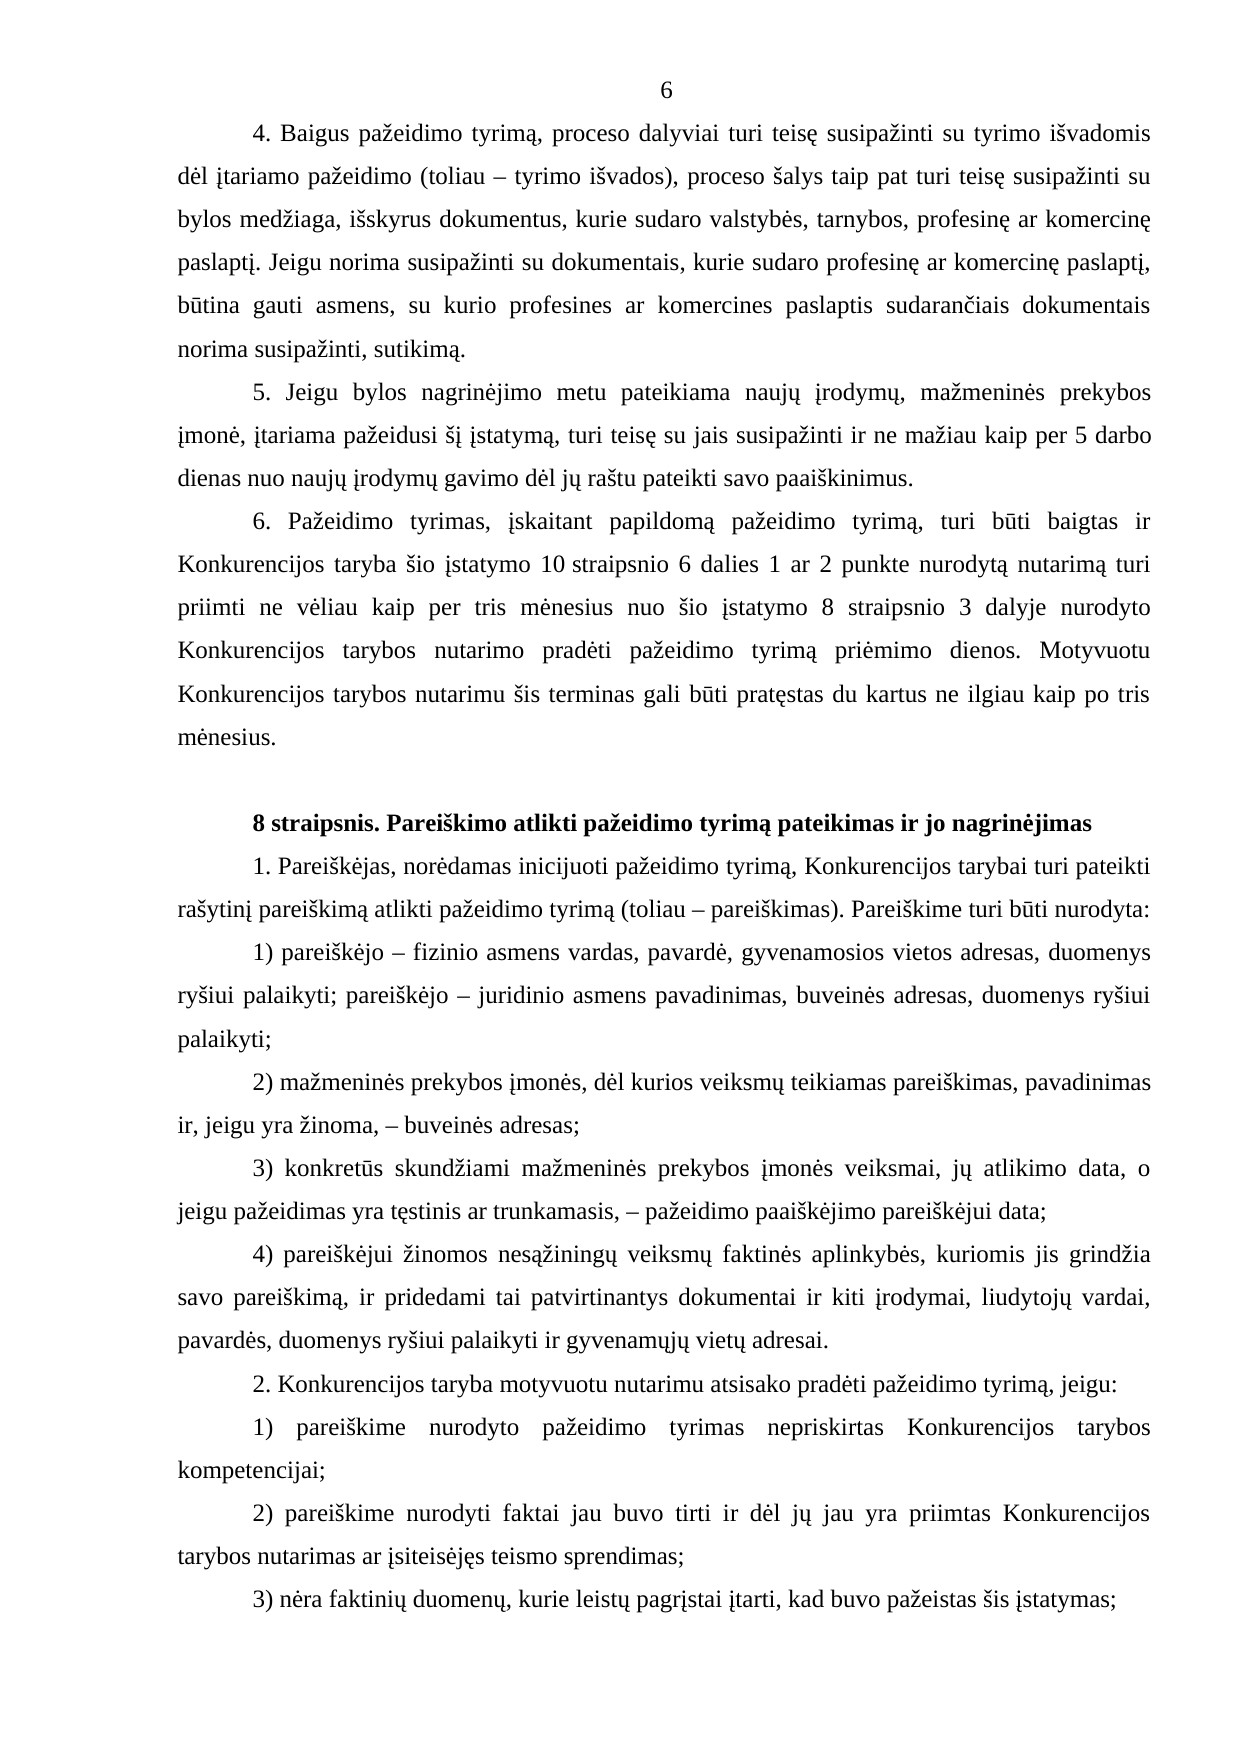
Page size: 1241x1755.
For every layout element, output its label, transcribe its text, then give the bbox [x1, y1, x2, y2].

text 1. Pareiškėjas, norėdamas inicijuoti pažeidimo tyrimą, Konkurencijos tarybai turi pateikti rašytinį pareiškimą atlikti pažeidimo tyrimą (toliau – pareiškimas). Pareiškime turi būti nurodyta: [177, 851, 1152, 923]
text 2) mažmeninės prekybos įmonės, dėl kurios veiksmų teikiamas pareiškimas, pavadinimas ir, jeigu yra žinoma, – buveinės adresas; [177, 1067, 1152, 1139]
text 3) nėra faktinių duomenų, kurie leistų pagrįstai įtarti, kad buvo pažeistas šis įstatymas; [177, 1584, 1152, 1613]
text 4) pareiškėjui žinomos nesąžiningų veiksmų faktinės aplinkybės, kuriomis jis grindžia savo pareiškimą, ir pridedami tai patvirtinantys dokumentai ir kiti įrodymai, liudytojų vardai, pavardės, duomenys ryšiui palaikyti ir gyvenamųjų vietų adresai. [177, 1239, 1152, 1354]
text 2. Konkurencijos taryba motyvuotu nutarimu atsisako pradėti pažeidimo tyrimą, jeigu: [177, 1369, 1152, 1397]
text 4. Baigus pažeidimo tyrimą, proceso dalyviai turi teisę susipažinti su tyrimo išvadomis dėl įtariamo pažeidimo (toliau – tyrimo išvados), proceso šalys taip pat turi teisę susipažinti su bylos medžiaga, išskyrus dokumentus, kurie sudaro valstybės, tarnybos, profesinę ar komercinę paslaptį. Jeigu norima susipažinti su dokumentais, kurie sudaro profesinę ar komercinę paslaptį, būtina gauti asmens, su kurio profesines ar komercines paslaptis sudarančiais dokumentais norima susipažinti, sutikimą. [177, 118, 1152, 362]
text 1) pareiškime nurodyto pažeidimo tyrimas nepriskirtas Konkurencijos tarybos kompetencijai; [177, 1412, 1152, 1484]
text 1) pareiškėjo – fizinio asmens vardas, pavardė, gyvenamosios vietos adresas, duomenys ryšiui palaikyti; pareiškėjo – juridinio asmens pavadinimas, buveinės adresas, duomenys ryšiui palaikyti; [177, 937, 1152, 1052]
text 5. Jeigu bylos nagrinėjimo metu pateikiama naujų įrodymų, mažmeninės prekybos įmonė, įtariama pažeidusi šį įstatymą, turi teisę su jais susipažinti ir ne mažiau kaip per 5 darbo dienas nuo naujų įrodymų gavimo dėl jų raštu pateikti savo paaiškinimus. [177, 377, 1152, 492]
text 8 straipsnis. Pareiškimo atlikti pažeidimo tyrimą pateikimas ir jo nagrinėjimas [177, 808, 1152, 837]
text 3) konkretūs skundžiami mažmeninės prekybos įmonės veiksmai, jų atlikimo data, o jeigu pažeidimas yra tęstinis ar trunkamasis, – pažeidimo paaiškėjimo pareiškėjui data; [177, 1153, 1152, 1225]
text 6. Pažeidimo tyrimas, įskaitant papildomą pažeidimo tyrimą, turi būti baigtas ir Konkurencijos taryba šio įstatymo 10 straipsnio 6 dalies 1 ar 2 punkte nurodytą nutarimą turi priimti ne vėliau kaip per tris mėnesius nuo šio įstatymo 8 straipsnio 3 dalyje nurodyto Konkurencijos tarybos nutarimo pradėti pažeidimo tyrimą priėmimo dienos. Motyvuotu Konkurencijos tarybos nutarimu šis terminas gali būti pratęstas du kartus ne ilgiau kaip po tris mėnesius. [177, 506, 1152, 751]
text 2) pareiškime nurodyti faktai jau buvo tirti ir dėl jų jau yra priimtas Konkurencijos tarybos nutarimas ar įsiteisėjęs teismo sprendimas; [177, 1498, 1152, 1570]
